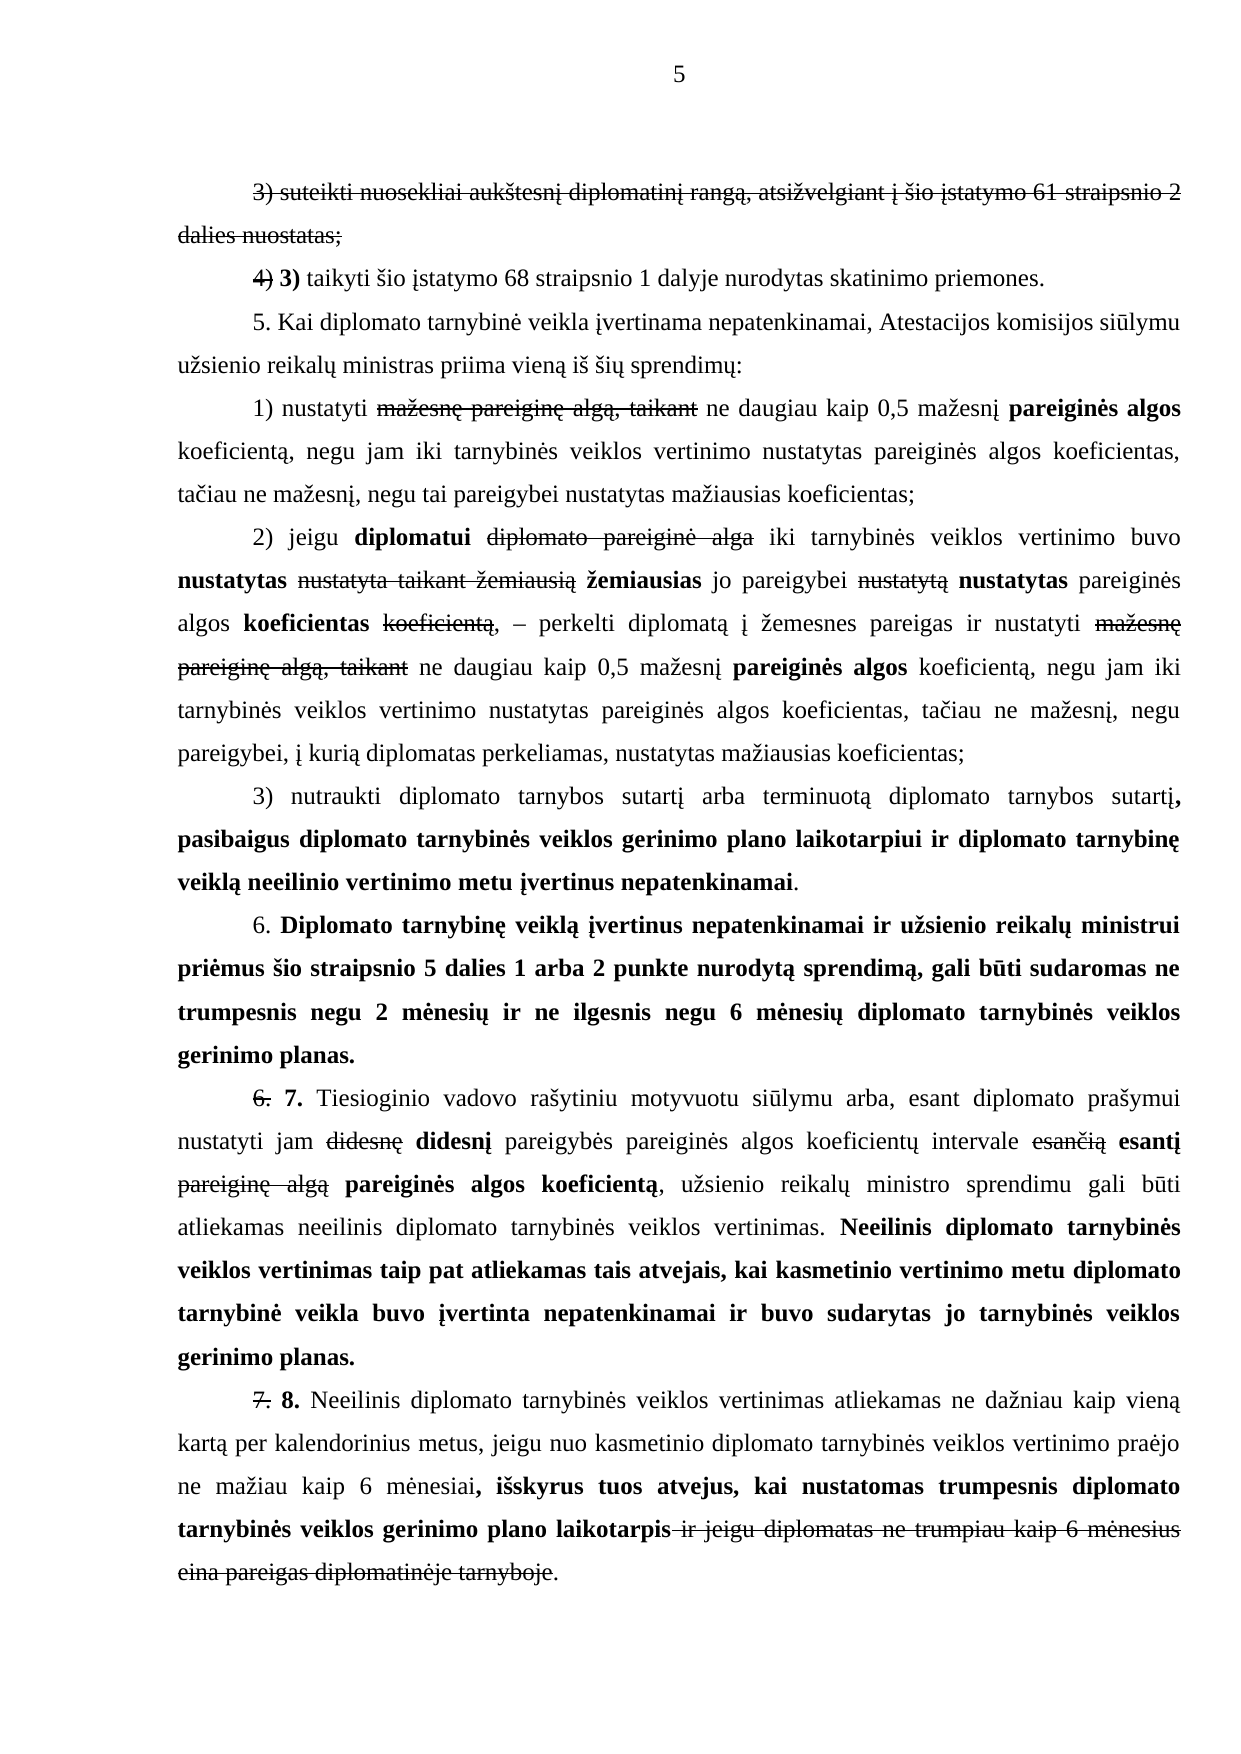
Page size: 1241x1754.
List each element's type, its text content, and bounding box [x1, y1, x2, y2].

text 3) suteikti nuosekliai aukštesnį diplomatinį rangą, atsižvelgiant į šio įstatymo 61 straipsnio 2 dalies nuostatas; [177, 177, 1181, 249]
text 2) jeigu diplomatui diplomato pareiginė alga iki tarnybinės veiklos vertinimo buvo nustatytas nustatyta taikant žemiausią žemiausias jo pareigybei nustatytą nustatytas pareiginės algos koeficientas koeficientą, – perkelti diplomatą į žemesnes pareigas ir nustatyti mažesnę pareiginę algą, taikant ne daugiau kaip 0,5 mažesnį pareiginės algos koeficientą, negu jam iki tarnybinės veiklos vertinimo nustatytas pareiginės algos koeficientas, tačiau ne mažesnį, negu pareigybei, į kurią diplomatas perkeliamas, nustatytas mažiausias koeficientas; [177, 522, 1181, 767]
text 6. Diplomato tarnybinę veiklą įvertinus nepatenkinamai ir užsienio reikalų ministrui priėmus šio straipsnio 5 dalies 1 arba 2 punkte nurodytą sprendimą, gali būti sudaromas ne trumpesnis negu 2 mėnesių ir ne ilgesnis negu 6 mėnesių diplomato tarnybinės veiklos gerinimo planas. [177, 910, 1181, 1068]
text 7. 8. Neeilinis diplomato tarnybinės veiklos vertinimas atliekamas ne dažniau kaip vieną kartą per kalendorinius metus, jeigu nuo kasmetinio diplomato tarnybinės veiklos vertinimo praėjo ne mažiau kaip 6 mėnesiai, išskyrus tuos atvejus, kai nustatomas trumpesnis diplomato tarnybinės veiklos gerinimo plano laikotarpis ir jeigu diplomatas ne trumpiau kaip 6 mėnesius eina pareigas diplomatinėje tarnyboje. [177, 1385, 1181, 1586]
text 5. Kai diplomato tarnybinė veikla įvertinama nepatenkinamai, Atestacijos komisijos siūlymu užsienio reikalų ministras priima vieną iš šių sprendimų: [177, 307, 1181, 378]
text 6. 7. Tiesioginio vadovo rašytiniu motyvuotu siūlymu arba, esant diplomato prašymui nustatyti jam didesnę didesnį pareigybės pareiginės algos koeficientų intervale esančią esantį pareiginę algą pareiginės algos koeficientą, užsienio reikalų ministro sprendimu gali būti atliekamas neeilinis diplomato tarnybinės veiklos vertinimas. Neeilinis diplomato tarnybinės veiklos vertinimas taip pat atliekamas tais atvejais, kai kasmetinio vertinimo metu diplomato tarnybinė veikla buvo įvertinta nepatenkinamai ir buvo sudarytas jo tarnybinės veiklos gerinimo planas. [177, 1083, 1181, 1370]
text 3) nutraukti diplomato tarnybos sutartį arba terminuotą diplomato tarnybos sutartį, pasibaigus diplomato tarnybinės veiklos gerinimo plano laikotarpiui ir diplomato tarnybinę veiklą neeilinio vertinimo metu įvertinus nepatenkinamai. [177, 781, 1181, 896]
text 4) 3) taikyti šio įstatymo 68 straipsnio 1 dalyje nurodytas skatinimo priemones. [177, 263, 1181, 292]
text 1) nustatyti mažesnę pareiginę algą, taikant ne daugiau kaip 0,5 mažesnį pareiginės algos koeficientą, negu jam iki tarnybinės veiklos vertinimo nustatytas pareiginės algos koeficientas, tačiau ne mažesnį, negu tai pareigybei nustatytas mažiausias koeficientas; [177, 393, 1181, 508]
